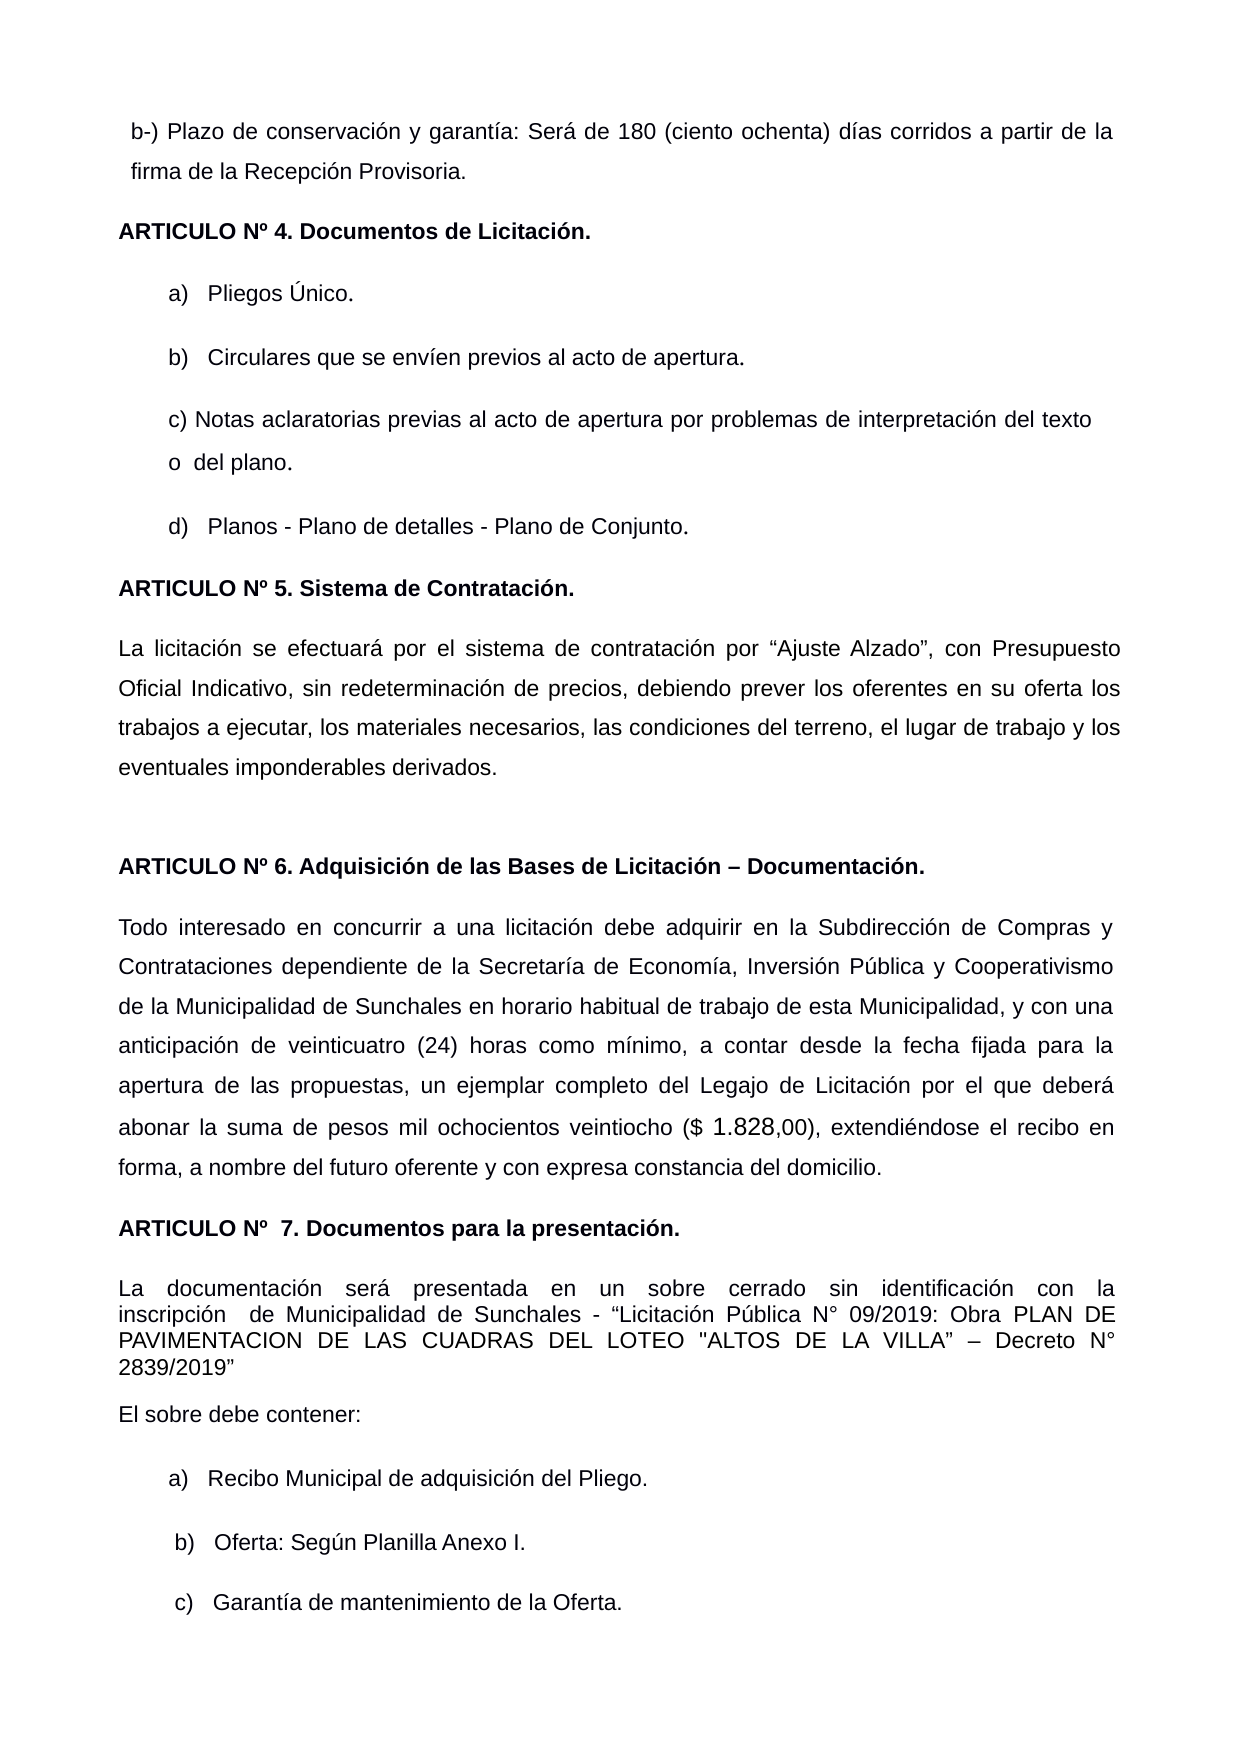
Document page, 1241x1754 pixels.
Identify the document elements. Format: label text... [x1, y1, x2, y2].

text b-) Plazo de conservación y garantía: Será de 180 (ciento ochenta) días corridos a partir de la firma de la Recepción Provisoria. [131, 118, 1114, 184]
text d) Planos - Plano de detalles - Plano de Conjunto. [168, 511, 1093, 539]
text ARTICULO Nº 5. Sistema de Contratación. [118, 575, 1122, 601]
text ARTICULO Nº 4. Documentos de Licitación. [118, 218, 1122, 244]
text a) Recibo Municipal de adquisición del Pliego. [168, 1465, 1122, 1491]
text El sobre debe contener: [118, 1401, 1122, 1427]
text b) Circulares que se envíen previos al acto de apertura. [168, 342, 1122, 371]
text Todo interesado en concurrir a una licitación debe adquirir en la Subdirección de Compras y Contrataciones dependiente de la Secretaría de Economía, Inversión Pública y Cooperativismo de la Municipalidad de Sunchales en horario habitual de trabajo de esta Municipalidad, y con una anticipación de veinticuatro (24) horas como mínimo, a contar desde la fecha fijada para la apertura de las propuestas, un ejemplar completo del Legajo de Licitación por el que deberá abonar la suma de pesos mil ochocientos veintiocho ($ 1.828,00), extendiéndose el recibo en forma, a nombre del futuro oferente y con expresa constancia del domicilio. [118, 914, 1114, 1181]
text a) Pliegos Único. [168, 278, 1122, 307]
text ARTICULO Nº 6. Adquisición de las Bases de Licitación – Documentación. [118, 853, 1122, 880]
text La licitación se efectuará por el sistema de contratación por “Ajuste Alzado”, con Presupuesto Oficial Indicativo, sin redeterminación de precios, debiendo prever los oferentes en su oferta los trabajos a ejecutar, los materiales necesarios, las condiciones del terreno, el lugar de trabajo y los eventuales imponderables derivados. [118, 635, 1122, 780]
text c) Notas aclaratorias previas al acto de apertura por problemas de interpretación del texto o del plano. [168, 406, 1093, 476]
text c) Garantía de mantenimiento de la Oferta. [168, 1589, 1122, 1616]
text ARTICULO Nº 7. Documentos para la presentación. [118, 1214, 1122, 1241]
text La documentación será presentada en un sobre cerrado sin identificación con la inscripción de Municipalidad de Sunchales - “Licitación Pública N° 09/2019: Obra PLAN DE PAVIMENTACION DE LAS CUADRAS DEL LOTEO "ALTOS DE LA VILLA” – Decreto N° 2839/2019” [118, 1275, 1116, 1380]
text b) Oferta: Según Planilla Anexo I. [168, 1529, 1122, 1555]
